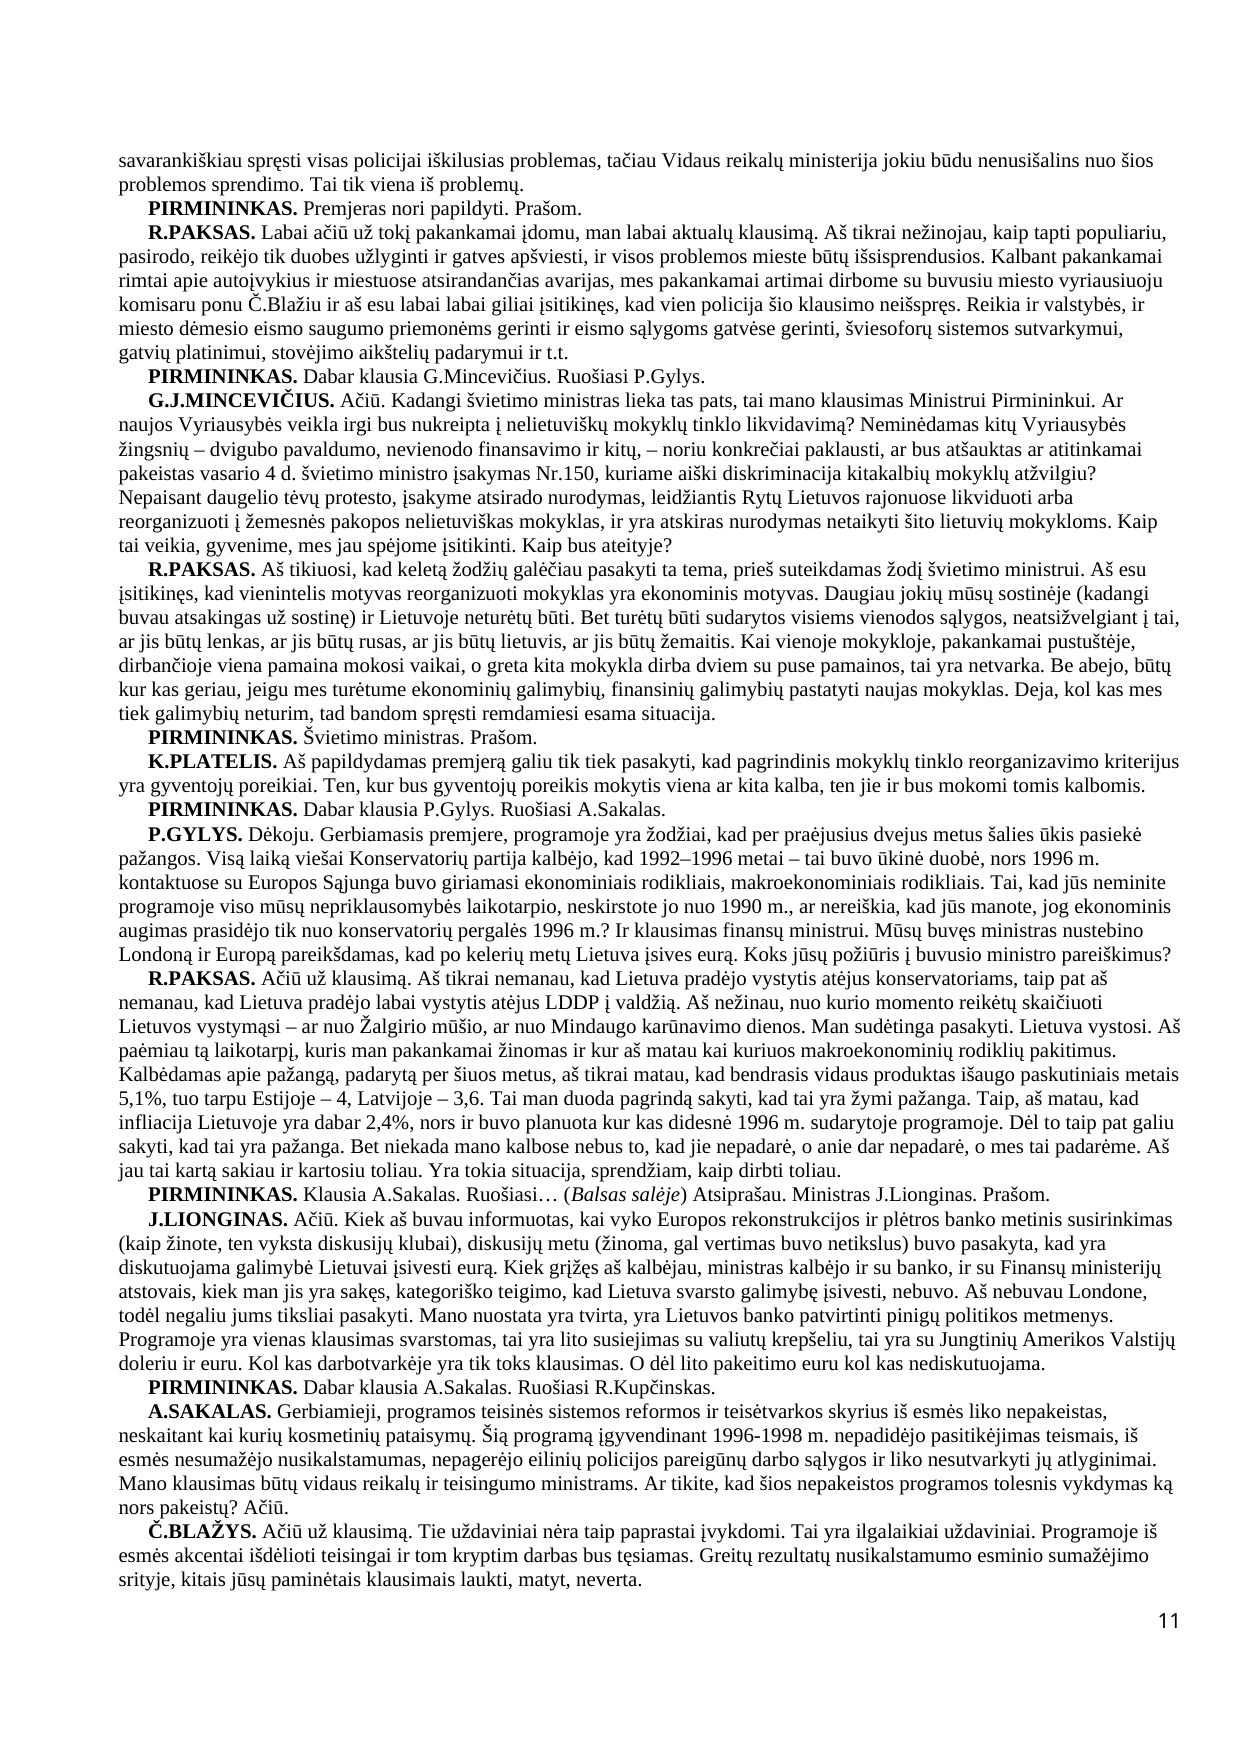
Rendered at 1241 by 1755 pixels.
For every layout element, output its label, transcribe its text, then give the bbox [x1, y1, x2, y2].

text G.J.MINCEVIČIUS. Ačiū. Kadangi švietimo ministras lieka tas pats, tai mano klausimas Ministrui Pirmininkui. Ar naujos Vyriausybės veikla irgi bus nukreipta į nelietuviškų mokyklų tinklo likvidavimą? Neminėdamas kitų Vyriausybės žingsnių – dvigubo pavaldumo, nevienodo finansavimo ir kitų, – noriu konkrečiai paklausti, ar bus atšauktas ar atitinkamai pakeistas vasario 4 d. švietimo ministro įsakymas Nr.150, kuriame aiški diskriminacija kitakalbių mokyklų atžvilgiu? Nepaisant daugelio tėvų protesto, įsakyme atsirado nurodymas, leidžiantis Rytų Lietuvos rajonuose likviduoti arba reorganizuoti į žemesnės pakopos nelietuviškas mokyklas, ir yra atskiras nurodymas netaikyti šito lietuvių mokykloms. Kaip tai veikia, gyvenime, mes jau spėjome įsitikinti. Kaip bus ateityje? [118, 388, 1181, 557]
text A.SAKALAS. Gerbiamieji, programos teisinės sistemos reformos ir teisėtvarkos skyrius iš esmės liko nepakeistas, neskaitant kai kurių kosmetinių pataisymų. Šią programą įgyvendinant 1996-1998 m. nepadidėjo pasitikėjimas teismais, iš esmės nesumažėjo nusikalstamumas, nepagerėjo eilinių policijos pareigūnų darbo sąlygos ir liko nesutvarkyti jų atlyginimai. Mano klausimas būtų vidaus reikalų ir teisingumo ministrams. Ar tikite, kad šios nepakeistos programos tolesnis vykdymas ką nors pakeistų? Ačiū. [118, 1399, 1181, 1519]
text PIRMININKAS. Dabar klausia A.Sakalas. Ruošiasi R.Kupčinskas. [118, 1375, 1181, 1399]
text savarankiškiau spręsti visas policijai iškilusias problemas, tačiau Vidaus reikalų ministerija jokiu būdu nenusišalins nuo šios problemos sprendimo. Tai tik viena iš problemų. [118, 148, 1181, 196]
text PIRMININKAS. Klausia A.Sakalas. Ruošiasi… (Balsas salėje) Atsiprašau. Ministras J.Lionginas. Prašom. [118, 1182, 1181, 1206]
text P.GYLYS. Dėkoju. Gerbiamasis premjere, programoje yra žodžiai, kad per praėjusius dvejus metus šalies ūkis pasiekė pažangos. Visą laiką viešai Konservatorių partija kalbėjo, kad 1992–1996 metai – tai buvo ūkinė duobė, nors 1996 m. kontaktuose su Europos Sąjunga buvo giriamasi ekonominiais rodikliais, makroekonominiais rodikliais. Tai, kad jūs neminite programoje viso mūsų nepriklausomybės laikotarpio, neskirstote jo nuo 1990 m., ar nereiškia, kad jūs manote, jog ekonominis augimas prasidėjo tik nuo konservatorių pergalės 1996 m.? Ir klausimas finansų ministrui. Mūsų buvęs ministras nustebino Londoną ir Europą pareikšdamas, kad po kelerių metų Lietuva įsives eurą. Koks jūsų požiūris į buvusio ministro pareiškimus? [118, 821, 1181, 966]
text Č.BLAŽYS. Ačiū už klausimą. Tie uždaviniai nėra taip paprastai įvykdomi. Tai yra ilgalaikiai uždaviniai. Programoje iš esmės akcentai išdėlioti teisingai ir tom kryptim darbas bus tęsiamas. Greitų rezultatų nusikalstamumo esminio sumažėjimo srityje, kitais jūsų paminėtais klausimais laukti, matyt, neverta. [118, 1519, 1181, 1591]
text R.PAKSAS. Aš tikiuosi, kad keletą žodžių galėčiau pasakyti ta tema, prieš suteikdamas žodį švietimo ministrui. Aš esu įsitikinęs, kad vienintelis motyvas reorganizuoti mokyklas yra ekonominis motyvas. Daugiau jokių mūsų sostinėje (kadangi buvau atsakingas už sostinę) ir Lietuvoje neturėtų būti. Bet turėtų būti sudarytos visiems vienodos sąlygos, neatsižvelgiant į tai, ar jis būtų lenkas, ar jis būtų rusas, ar jis būtų lietuvis, ar jis būtų žemaitis. Kai vienoje mokykloje, pakankamai pustuštėje, dirbančioje viena pamaina mokosi vaikai, o greta kita mokykla dirba dviem su puse pamainos, tai yra netvarka. Be abejo, būtų kur kas geriau, jeigu mes turėtume ekonominių galimybių, finansinių galimybių pastatyti naujas mokyklas. Deja, kol kas mes tiek galimybių neturim, tad bandom spręsti remdamiesi esama situacija. [118, 557, 1181, 725]
text PIRMININKAS. Premjeras nori papildyti. Prašom. [118, 196, 1181, 220]
text J.LIONGINAS. Ačiū. Kiek aš buvau informuotas, kai vyko Europos rekonstrukcijos ir plėtros banko metinis susirinkimas (kaip žinote, ten vyksta diskusijų klubai), diskusijų metu (žinoma, gal vertimas buvo netikslus) buvo pasakyta, kad yra diskutuojama galimybė Lietuvai įsivesti eurą. Kiek grįžęs aš kalbėjau, ministras kalbėjo ir su banko, ir su Finansų ministerijų atstovais, kiek man jis yra sakęs, kategoriško teigimo, kad Lietuva svarsto galimybę įsivesti, nebuvo. Aš nebuvau Londone, todėl negaliu jums tiksliai pasakyti. Mano nuostata yra tvirta, yra Lietuvos banko patvirtinti pinigų politikos metmenys. Programoje yra vienas klausimas svarstomas, tai yra lito susiejimas su valiutų krepšeliu, tai yra su Jungtinių Amerikos Valstijų doleriu ir euru. Kol kas darbotvarkėje yra tik toks klausimas. O dėl lito pakeitimo euru kol kas nediskutuojama. [118, 1206, 1181, 1375]
text R.PAKSAS. Ačiū už klausimą. Aš tikrai nemanau, kad Lietuva pradėjo vystytis atėjus konservatoriams, taip pat aš nemanau, kad Lietuva pradėjo labai vystytis atėjus LDDP į valdžią. Aš nežinau, nuo kurio momento reikėtų skaičiuoti Lietuvos vystymąsi – ar nuo Žalgirio mūšio, ar nuo Mindaugo karūnavimo dienos. Man sudėtinga pasakyti. Lietuva vystosi. Aš paėmiau tą laikotarpį, kuris man pakankamai žinomas ir kur aš matau kai kuriuos makroekonominių rodiklių pakitimus. Kalbėdamas apie pažangą, padarytą per šiuos metus, aš tikrai matau, kad bendrasis vidaus produktas išaugo paskutiniais metais 5,1%, tuo tarpu Estijoje – 4, Latvijoje – 3,6. Tai man duoda pagrindą sakyti, kad tai yra žymi pažanga. Taip, aš matau, kad infliacija Lietuvoje yra dabar 2,4%, nors ir buvo planuota kur kas didesnė 1996 m. sudarytoje programoje. Dėl to taip pat galiu sakyti, kad tai yra pažanga. Bet niekada mano kalbose nebus to, kad jie nepadarė, o anie dar nepadarė, o mes tai padarėme. Aš jau tai kartą sakiau ir kartosiu toliau. Yra tokia situacija, sprendžiam, kaip dirbti toliau. [118, 966, 1181, 1182]
text R.PAKSAS. Labai ačiū už tokį pakankamai įdomu, man labai aktualų klausimą. Aš tikrai nežinojau, kaip tapti populiariu, pasirodo, reikėjo tik duobes užlyginti ir gatves apšviesti, ir visos problemos mieste būtų išsisprendusios. Kalbant pakankamai rimtai apie autoįvykius ir miestuose atsirandančias avarijas, mes pakankamai artimai dirbome su buvusiu miesto vyriausiuoju komisaru ponu Č.Blažiu ir aš esu labai labai giliai įsitikinęs, kad vien policija šio klausimo neišspręs. Reikia ir valstybės, ir miesto dėmesio eismo saugumo priemonėms gerinti ir eismo sąlygoms gatvėse gerinti, šviesoforų sistemos sutvarkymui, gatvių platinimui, stovėjimo aikštelių padarymui ir t.t. [118, 220, 1181, 364]
text PIRMININKAS. Dabar klausia G.Mincevičius. Ruošiasi P.Gylys. [118, 364, 1181, 388]
text K.PLATELIS. Aš papildydamas premjerą galiu tik tiek pasakyti, kad pagrindinis mokyklų tinklo reorganizavimo kriterijus yra gyventojų poreikiai. Ten, kur bus gyventojų poreikis mokytis viena ar kita kalba, ten jie ir bus mokomi tomis kalbomis. [118, 749, 1181, 797]
text PIRMININKAS. Švietimo ministras. Prašom. [118, 725, 1181, 749]
text PIRMININKAS. Dabar klausia P.Gylys. Ruošiasi A.Sakalas. [118, 797, 1181, 821]
